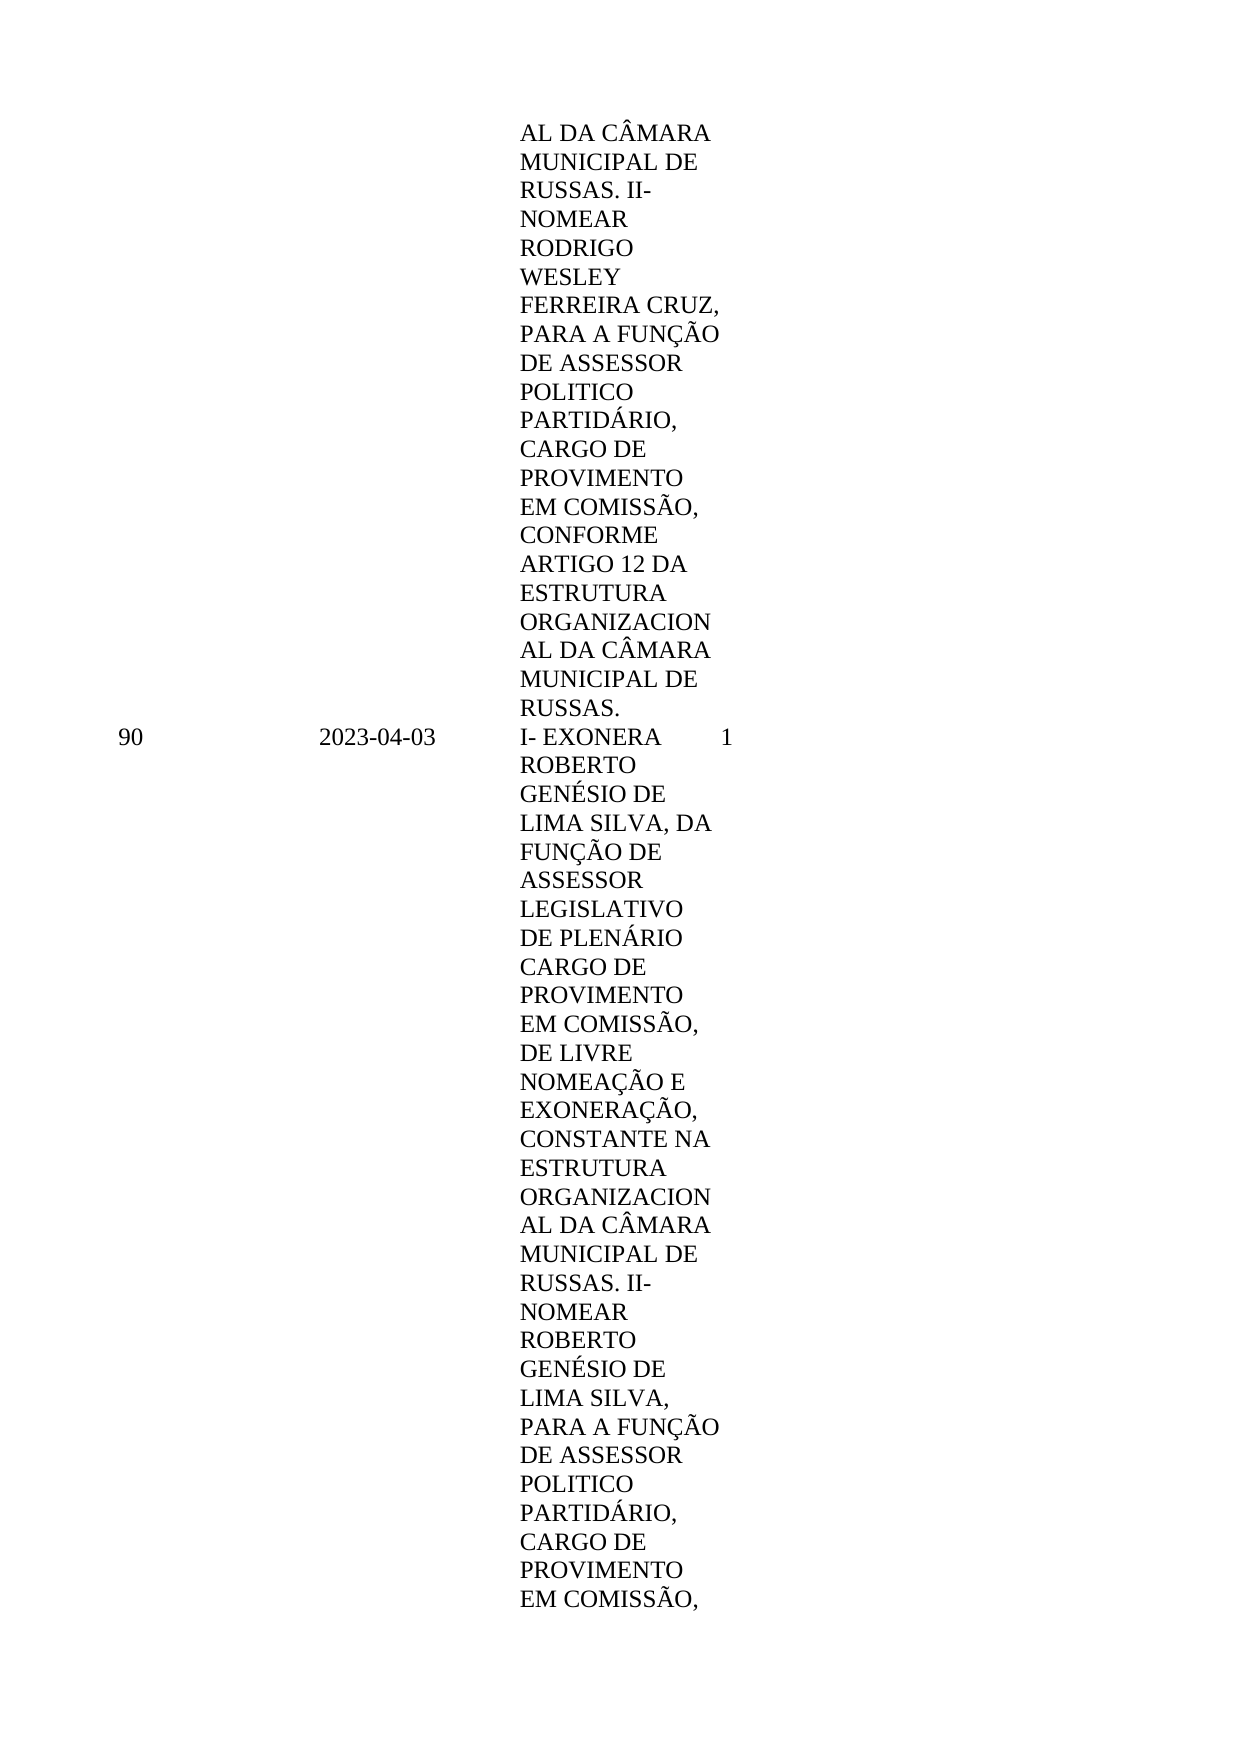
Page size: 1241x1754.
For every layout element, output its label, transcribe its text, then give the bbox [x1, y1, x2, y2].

table_cell [921, 722, 1122, 1613]
table_cell I- EXONERA ROBERTO GENÉSIO DE LIMA SILVA, DA FUNÇÃO DE ASSESSOR LEGISLATIVO DE PLENÁRIO CARGO DE PROVIMENTO EM COMISSÃO, DE LIVRE NOMEAÇÃO E EXONERAÇÃO, CONSTANTE NA ESTRUTURA ORGANIZACIONAL DA CÂMARA MUNICIPAL DE RUSSAS. II- NOMEAR ROBERTO GENÉSIO DE LIMA SILVA, PARA A FUNÇÃO DE ASSESSOR POLITICO PARTIDÁRIO, CARGO DE PROVIMENTO EM COMISSÃO, [520, 722, 720, 1613]
table_cell 2023-04-03 [319, 722, 519, 1613]
table_cell [319, 118, 519, 722]
table_cell [921, 118, 1122, 722]
table_cell 1 [720, 722, 921, 1613]
table_cell 90 [118, 722, 319, 1613]
table_cell [720, 118, 921, 722]
table_cell AL DA CÂMARA MUNICIPAL DE RUSSAS. II- NOMEAR RODRIGO WESLEY FERREIRA CRUZ, PARA A FUNÇÃO DE ASSESSOR POLITICO PARTIDÁRIO, CARGO DE PROVIMENTO EM COMISSÃO, CONFORME ARTIGO 12 DA ESTRUTURA ORGANIZACIONAL DA CÂMARA MUNICIPAL DE RUSSAS. [520, 118, 720, 722]
table_cell [118, 118, 319, 722]
